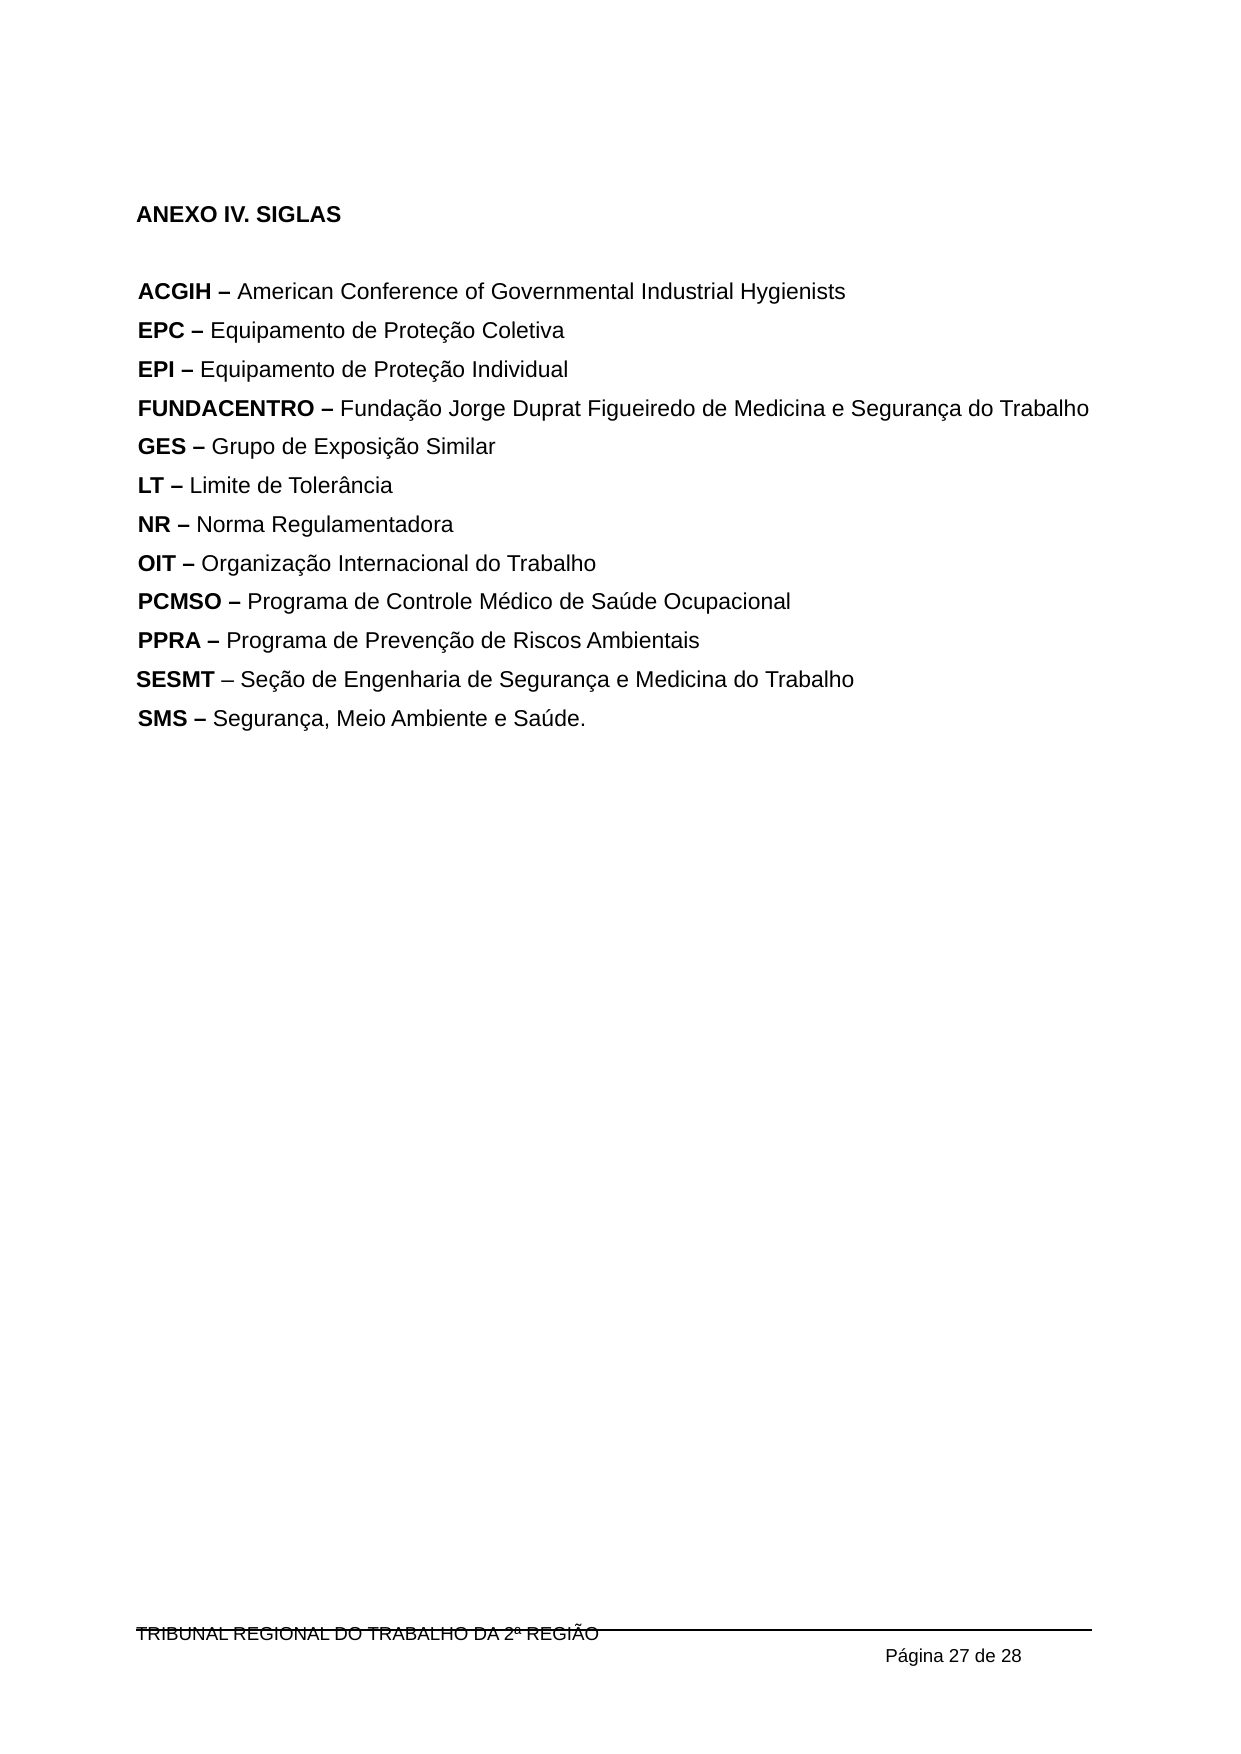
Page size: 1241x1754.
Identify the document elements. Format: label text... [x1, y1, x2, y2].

text ACGIH – American Conference of Governmental Industrial Hygienists [138, 278, 1104, 304]
text ANEXO IV. SIGLAS [136, 201, 1104, 227]
text PPRA – Programa de Prevenção de Riscos Ambientais [138, 627, 1104, 653]
text PCMSO – Programa de Controle Médico de Saúde Ocupacional [138, 588, 1104, 614]
text NR – Norma Regulamentadora [138, 511, 1104, 537]
text FUNDACENTRO – Fundação Jorge Duprat Figueiredo de Medicina e Segurança do Trabalho [138, 394, 1104, 421]
text EPI – Equipamento de Proteção Individual [138, 356, 1104, 382]
text SMS – Segurança, Meio Ambiente e Saúde. [138, 704, 1104, 731]
text EPC – Equipamento de Proteção Coletiva [138, 317, 1104, 343]
text GES – Grupo de Exposição Similar [138, 433, 1104, 459]
text LT – Limite de Tolerância [138, 472, 1104, 498]
text OIT – Organização Internacional do Trabalho [138, 549, 1104, 576]
text SESMT – Seção de Engenharia de Segurança e Medicina do Trabalho [136, 666, 1104, 692]
